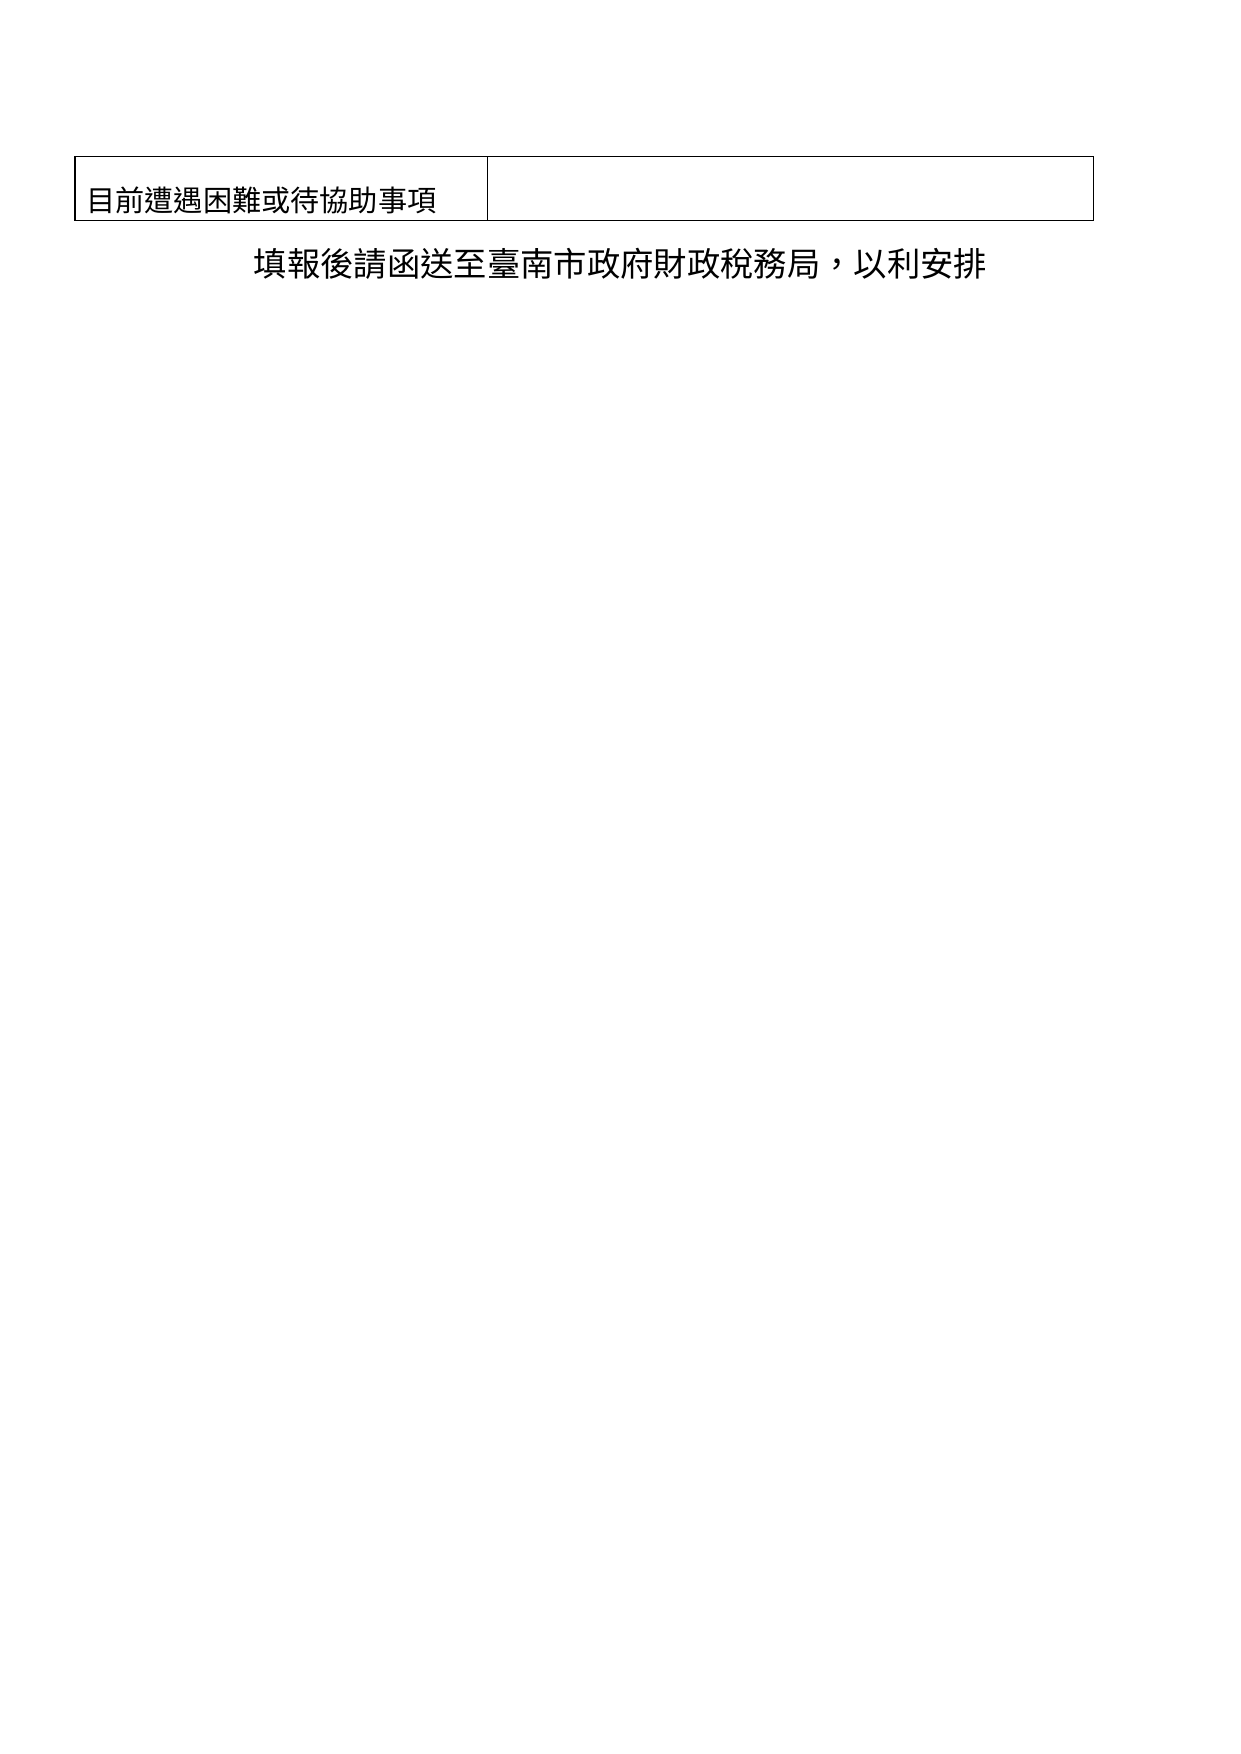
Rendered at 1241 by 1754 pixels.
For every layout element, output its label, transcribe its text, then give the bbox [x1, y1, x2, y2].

text 填報後請函送至臺南市政府財政稅務局，以利安排 [75, 221, 1165, 283]
table_cell [488, 157, 1093, 219]
table_cell 目前遭遇困難或待協助事項 [76, 157, 487, 219]
